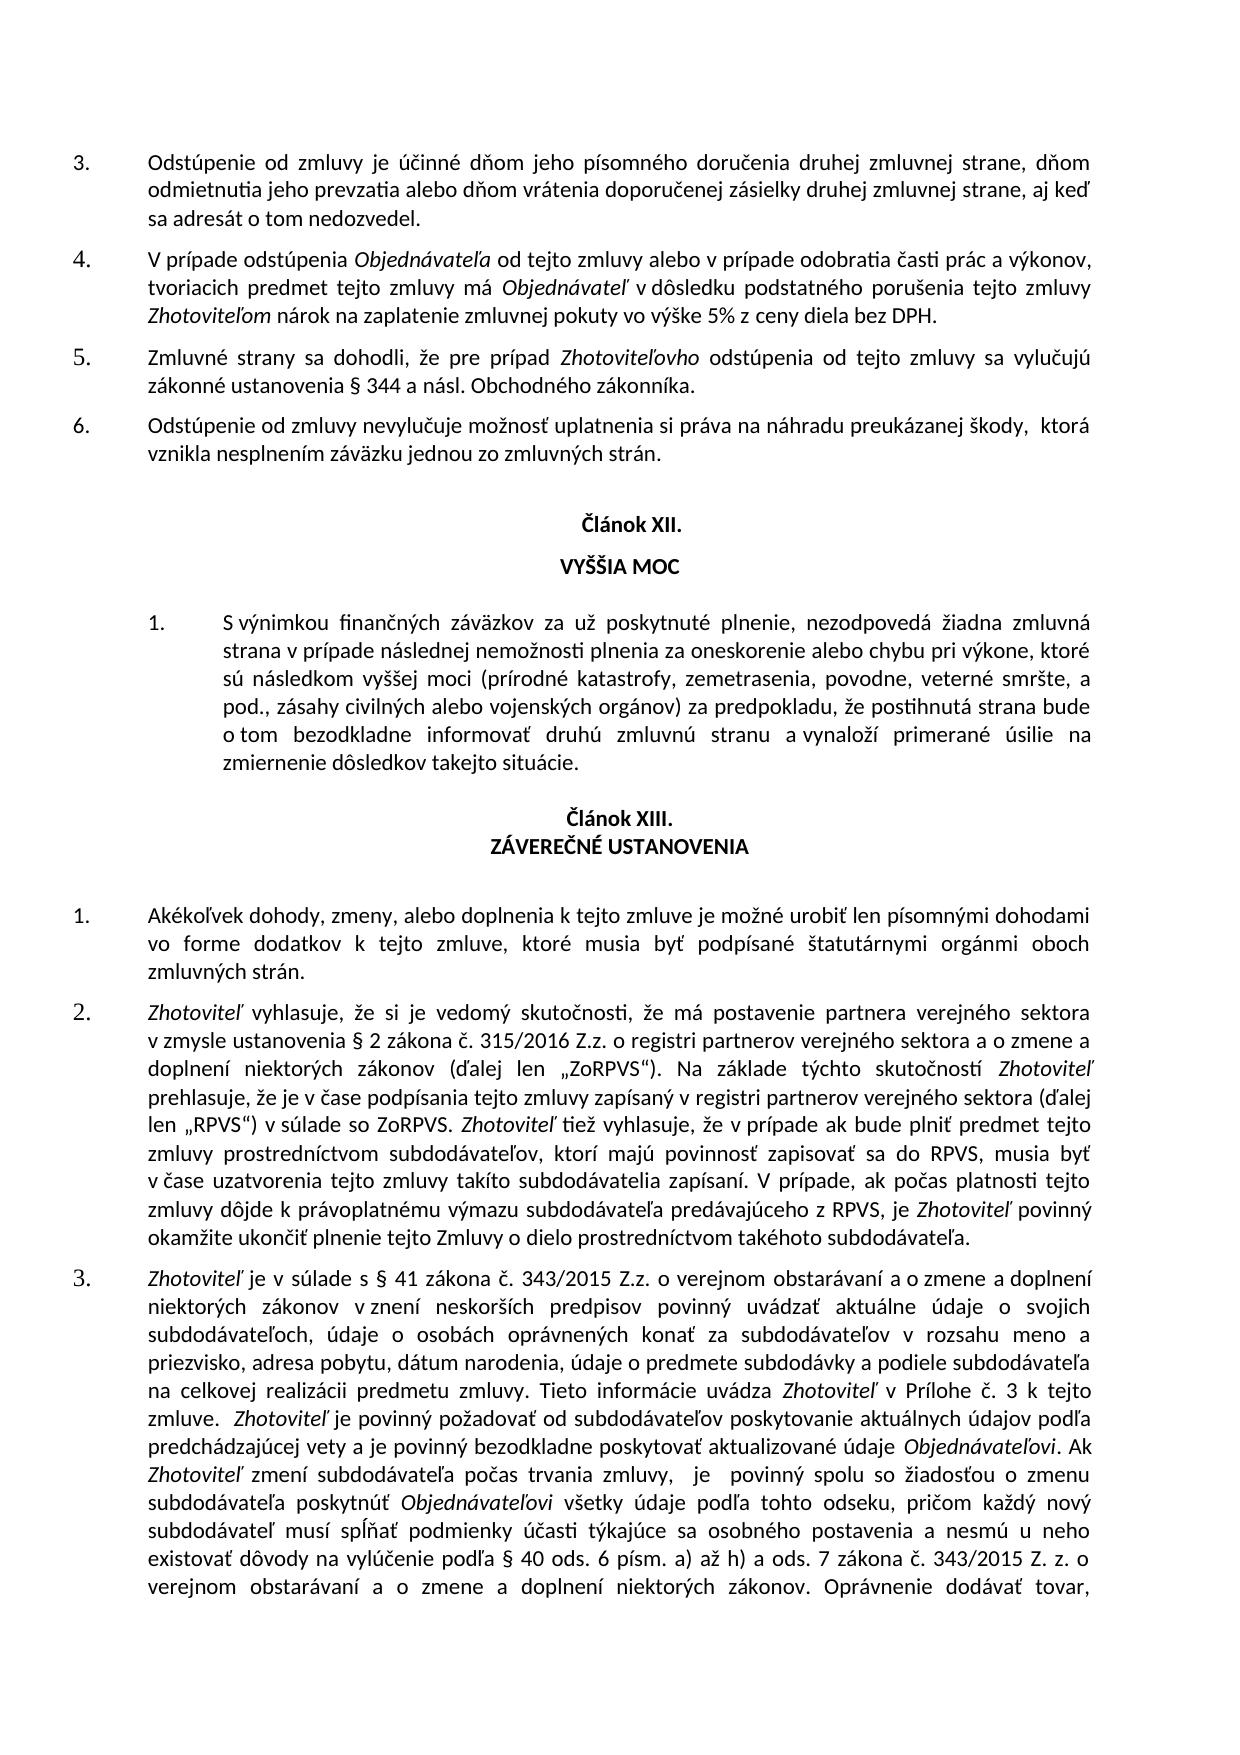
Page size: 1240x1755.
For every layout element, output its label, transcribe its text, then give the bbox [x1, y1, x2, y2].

text Článok XIII. [148, 804, 1092, 832]
list Odstúpenie od zmluvy je účinné dňom jeho písomného doručenia druhej zmluvnej strane, dňom odmietnutia jeho prevzatia alebo dňom vrátenia doporučenej zásielky druhej zmluvnej strane, aj keď sa adresát o tom nedozvedel. [73, 148, 1092, 232]
text VYŠŠIA MOC [148, 552, 1092, 580]
list S výnimkou finančných záväzkov za už poskytnuté plnenie, nezodpovedá žiadna zmluvná strana v prípade následnej nemožnosti plnenia za oneskorenie alebo chybu pri výkone, ktoré sú následkom vyššej moci (prírodné katastrofy, zemetrasenia, povodne, veterné smršte, a pod., zásahy civilných alebo vojenských orgánov) za predpokladu, že postihnutá strana bude o tom bezodkladne informovať druhú zmluvnú stranu a vynaloží primerané úsilie na zmiernenie dôsledkov takejto situácie. [148, 608, 1092, 776]
list Akékoľvek dohody, zmeny, alebo doplnenia k tejto zmluve je možné urobiť len písomnými dohodami vo forme dodatkov k tejto zmluve, ktoré musia byť podpísané štatutárnymi orgánmi oboch zmluvných strán. [73, 901, 1092, 985]
list V prípade odstúpenia Objednávateľa od tejto zmluvy alebo v prípade odobratia časti prác a výkonov, tvoriacich predmet tejto zmluvy má Objednávateľ v dôsledku podstatného porušenia tejto zmluvy Zhotoviteľom nárok na zaplatenie zmluvnej pokuty vo výške 5% z ceny diela bez DPH. [73, 244, 1092, 329]
list Odstúpenie od zmluvy nevylučuje možnosť uplatnenia si práva na náhradu preukázanej škody, ktorá vznikla nesplnením záväzku jednou zo zmluvných strán. [73, 411, 1092, 467]
list Zmluvné strany sa dohodli, že pre prípad Zhotoviteľovho odstúpenia od tejto zmluvy sa vylučujú zákonné ustanovenia § 344 a násl. Obchodného zákonníka. [73, 342, 1092, 399]
text Článok XII. [177, 510, 1092, 538]
list Zhotoviteľ vyhlasuje, že si je vedomý skutočnosti, že má postavenie partnera verejného sektora v zmysle ustanovenia § 2 zákona č. 315/2016 Z.z. o registri partnerov verejného sektora a o zmene a doplnení niektorých zákonov (ďalej len „ZoRPVS“). Na základe týchto skutočností Zhotoviteľ prehlasuje, že je v čase podpísania tejto zmluvy zapísaný v registri partnerov verejného sektora (ďalej len „RPVS“) v súlade so ZoRPVS. Zhotoviteľ tiež vyhlasuje, že v prípade ak bude plniť predmet tejto zmluvy prostredníctvom subdodávateľov, ktorí majú povinnosť zapisovať sa do RPVS, musia byť v čase uzatvorenia tejto zmluvy takíto subdodávatelia zapísaní. V prípade, ak počas platnosti tejto zmluvy dôjde k právoplatnému výmazu subdodávateľa predávajúceho z RPVS, je Zhotoviteľ povinný okamžite ukončiť plnenie tejto Zmluvy o dielo prostredníctvom takéhoto subdodávateľa. [73, 997, 1092, 1251]
list Zhotoviteľ je v súlade s § 41 zákona č. 343/2015 Z.z. o verejnom obstarávaní a o zmene a doplnení niektorých zákonov v znení neskorších predpisov povinný uvádzať aktuálne údaje o svojich subdodávateľoch, údaje o osobách oprávnených konať za subdodávateľov v rozsahu meno a priezvisko, adresa pobytu, dátum narodenia, údaje o predmete subdodávky a podiele subdodávateľa na celkovej realizácii predmetu zmluvy. Tieto informácie uvádza Zhotoviteľ v Prílohe č. 3 k tejto zmluve. Zhotoviteľ je povinný požadovať od subdodávateľov poskytovanie aktuálnych údajov podľa predchádzajúcej vety a je povinný bezodkladne poskytovať aktualizované údaje Objednávateľovi. Ak Zhotoviteľ zmení subdodávateľa počas trvania zmluvy, je povinný spolu so žiadosťou o zmenu subdodávateľa poskytnúť Objednávateľovi všetky údaje podľa tohto odseku, pričom každý nový subdodávateľ musí spĺňať podmienky účasti týkajúce sa osobného postavenia a nesmú u neho existovať dôvody na vylúčenie podľa § 40 ods. 6 písm. a) až h) a ods. 7 zákona č. 343/2015 Z. z. o verejnom obstarávaní a o zmene a doplnení niektorých zákonov. Oprávnenie dodávať tovar, [73, 1263, 1092, 1601]
text ZÁVEREČNÉ USTANOVENIA [148, 832, 1092, 860]
